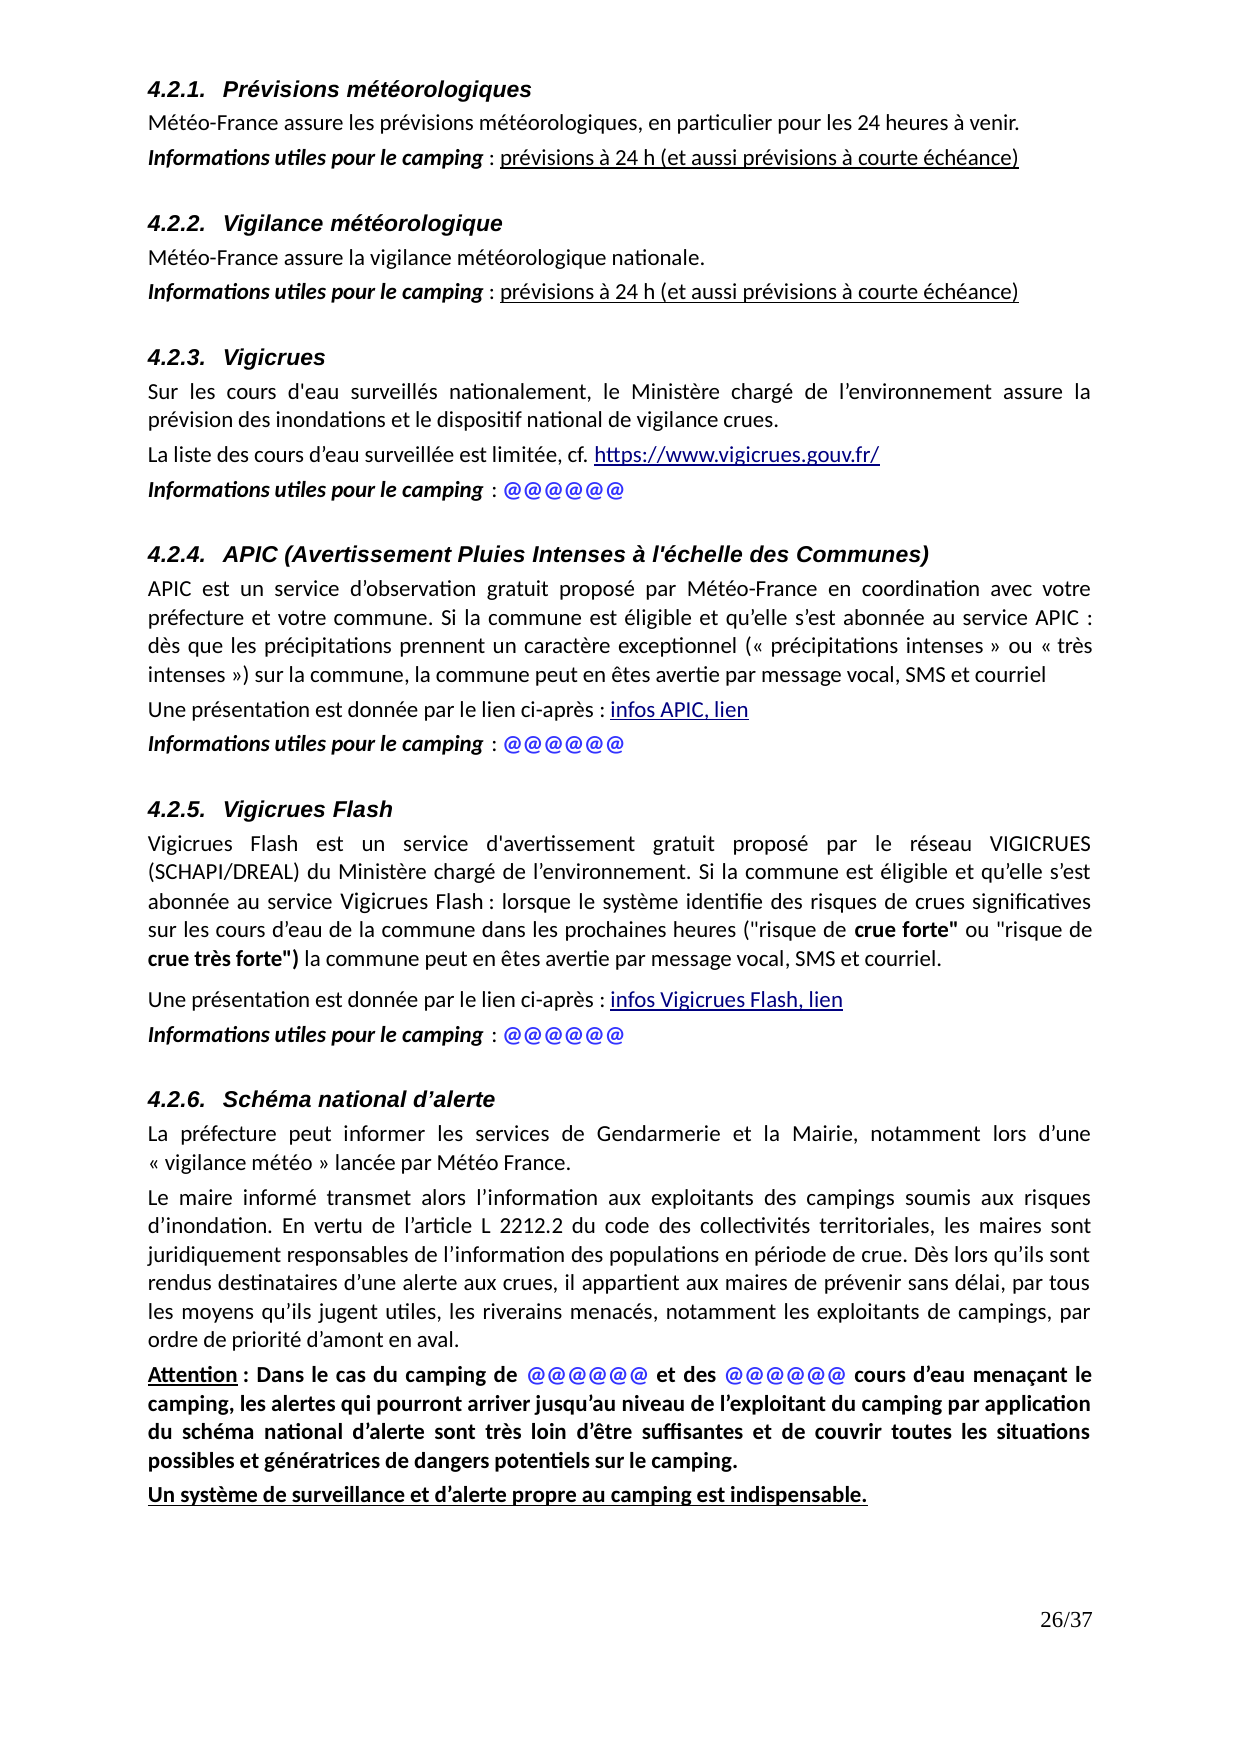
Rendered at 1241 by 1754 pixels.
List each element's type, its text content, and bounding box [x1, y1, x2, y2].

text Vigicrues Flash est un service d'avertissement gratuit proposé par le réseau VIGICRUES (SCHAPI/DREAL) du Ministère chargé de l’environnement. Si la commune est éligible et qu’elle s’est abonnée au service Vigicrues Flash : lorsque le système identifie des risques de crues significatives sur les cours d’eau de la commune dans les prochaines heures ("risque de crue forte" ou "risque de crue très forte") la commune peut en êtes avertie par message vocal, SMS et courriel. [148, 829, 1093, 972]
text Informations utiles pour le camping : prévisions à 24 h (et aussi prévisions à courte échéance) [148, 143, 1093, 172]
text La liste des cours d’eau surveillée est limitée, cf. https://www.vigicrues.gouv.fr/ [148, 440, 1093, 468]
text APIC est un service d’observation gratuit proposé par Météo-France en coordination avec votre préfecture et votre commune. Si la commune est éligible et qu’elle s’est abonnée au service APIC : dès que les précipitations prennent un caractère exceptionnel (« précipitations intenses » ou « très intenses ») sur la commune, la commune peut en êtes avertie par message vocal, SMS et courriel [148, 574, 1093, 688]
text Le maire informé transmet alors l’information aux exploitants des campings soumis aux risques d’inondation. En vertu de l’article L 2212.2 du code des collectivités territoriales, les maires sont juridiquement responsables de l’information des populations en période de crue. Dès lors qu’ils sont rendus destinataires d’une alerte aux crues, il appartient aux maires de prévenir sans délai, par tous les moyens qu’ils jugent utiles, les riverains menacés, notamment les exploitants de campings, par ordre de priorité d’amont en aval. [148, 1182, 1093, 1354]
subtitle Vigilance météorologique [148, 209, 1093, 236]
text La préfecture peut informer les services de Gendarmerie et la Mairie, notamment lors d’une « vigilance météo » lancée par Météo France. [148, 1119, 1093, 1176]
text Météo-France assure la vigilance météorologique nationale. [148, 242, 1093, 271]
text Météo-France assure les prévisions météorologiques, en particulier pour les 24 heures à venir. [148, 108, 1093, 137]
text Sur les cours d'eau surveillés nationalement, le Ministère chargé de l’environnement assure la prévision des inondations et le dispositif national de vigilance crues. [148, 377, 1093, 434]
subtitle Vigicrues [148, 343, 1093, 370]
text Informations utiles pour le camping : @@@@@@ [148, 1020, 1093, 1048]
subtitle Vigicrues Flash [148, 795, 1093, 822]
text Informations utiles pour le camping : @@@@@@ [148, 475, 1093, 503]
text Informations utiles pour le camping : prévisions à 24 h (et aussi prévisions à courte échéance) [148, 277, 1093, 306]
subtitle Prévisions météorologiques [148, 75, 1093, 102]
text Une présentation est donnée par le lien ci-après : infos APIC, lien [148, 694, 1093, 723]
text Une présentation est donnée par le lien ci-après : infos Vigicrues Flash, lien [148, 985, 1093, 1013]
subtitle Schéma national d’alerte [148, 1086, 1093, 1113]
text Attention : Dans le cas du camping de @@@@@@ et des @@@@@@ cours d’eau menaçant le camping, les alertes qui pourront arriver jusqu’au niveau de l’exploitant du camping par application du schéma national d’alerte sont très loin d’être suffisantes et de couvrir toutes les situations possibles et génératrices de dangers potentiels sur le camping. [148, 1360, 1093, 1474]
text Informations utiles pour le camping : @@@@@@ [148, 729, 1093, 758]
subtitle APIC (Avertissement Pluies Intenses à l'échelle des Communes) [148, 541, 1093, 568]
text Un système de surveillance et d’alerte propre au camping est indispensable. [148, 1480, 1093, 1509]
